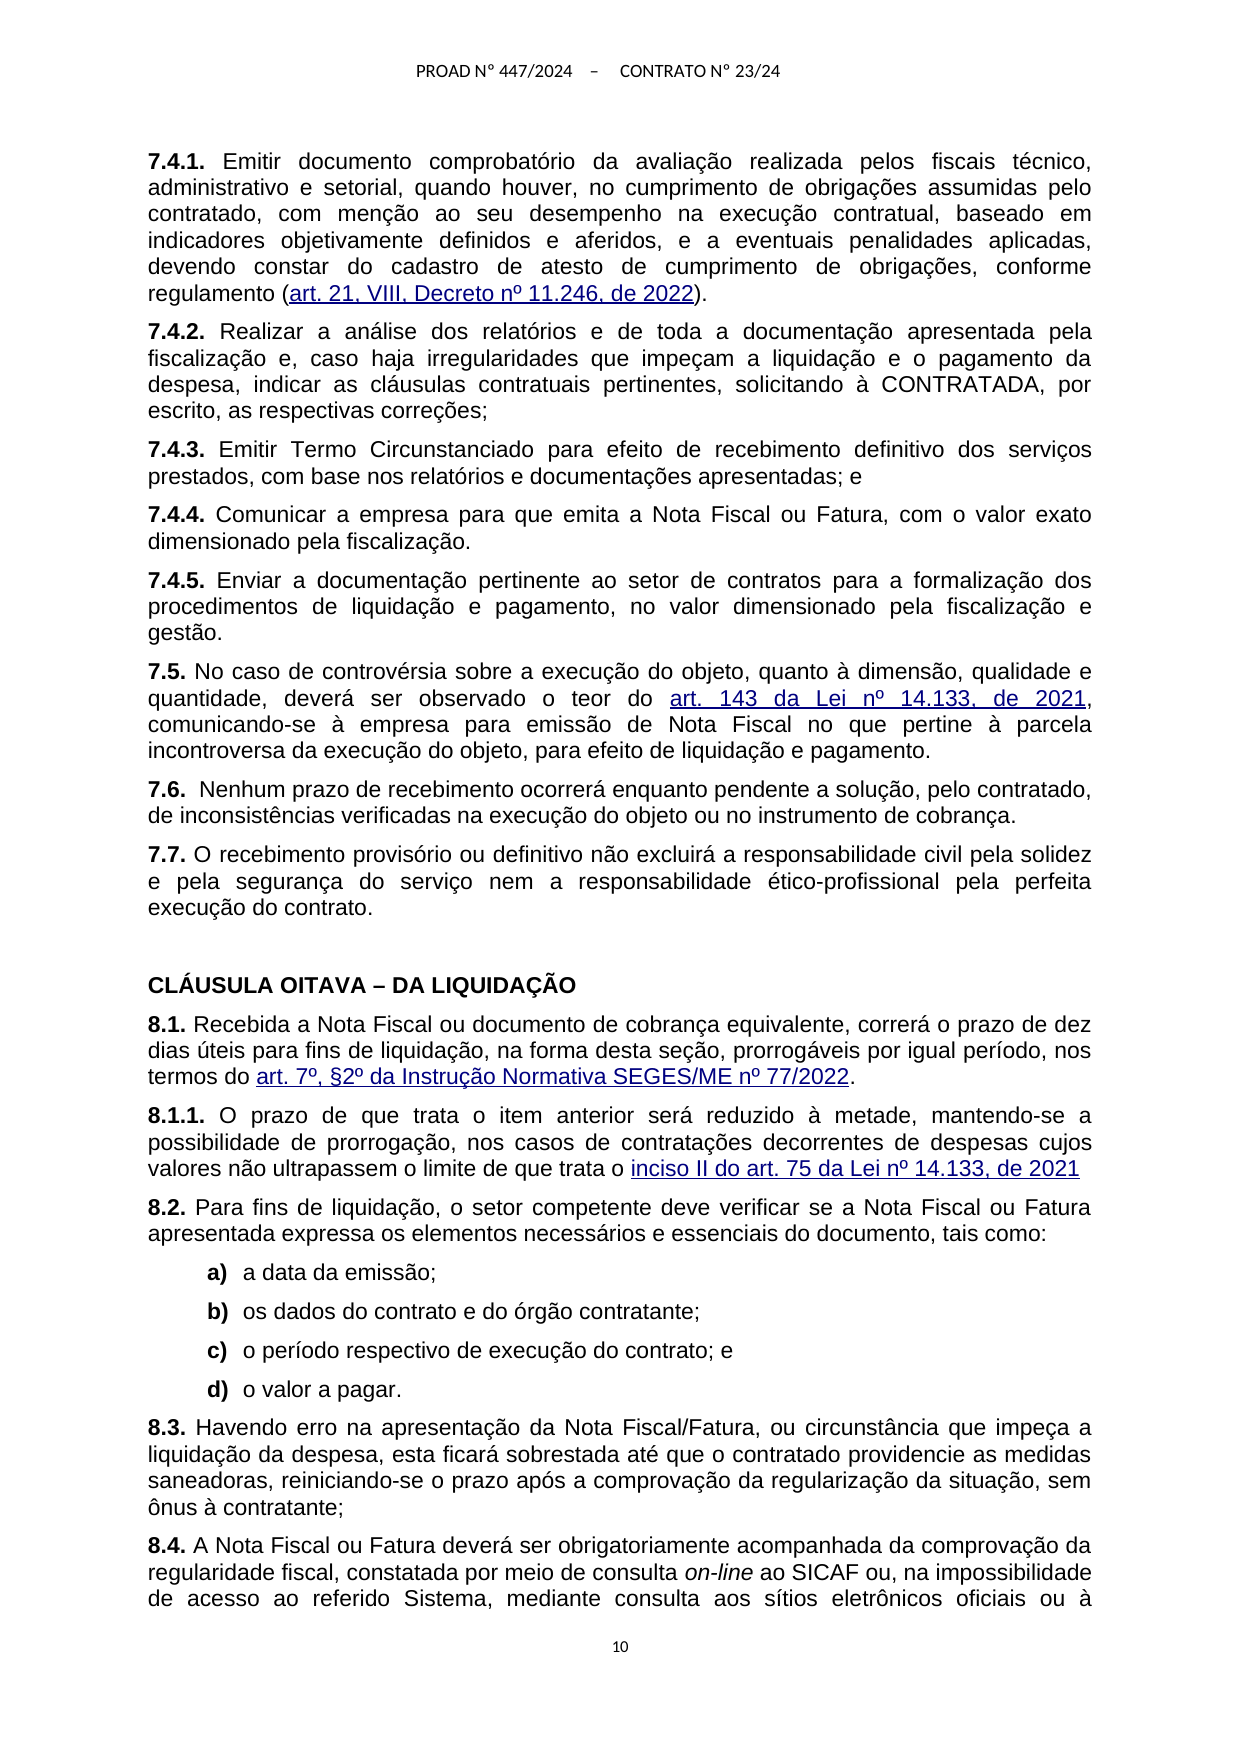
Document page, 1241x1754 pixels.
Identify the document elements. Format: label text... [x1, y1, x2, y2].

list a data da emissão; [207, 1259, 1092, 1285]
text 7.7. O recebimento provisório ou definitivo não excluirá a responsabilidade civil pela solidez e pela segurança do serviço nem a responsabilidade ético-profissional pela perfeita execução do contrato. [148, 841, 1092, 920]
text 7.4.2. Realizar a análise dos relatórios e de toda a documentação apresentada pela fiscalização e, caso haja irregularidades que impeçam a liquidação e o pagamento da despesa, indicar as cláusulas contratuais pertinentes, solicitando à CONTRATADA, por escrito, as respectivas correções; [148, 318, 1092, 424]
text 7.4.4. Comunicar a empresa para que emita a Nota Fiscal ou Fatura, com o valor exato dimensionado pela fiscalização. [148, 501, 1092, 554]
text CLÁUSULA OITAVA – DA LIQUIDAÇÃO [148, 972, 1092, 998]
text 7.4.5. Enviar a documentação pertinente ao setor de contratos para a formalização dos procedimentos de liquidação e pagamento, no valor dimensionado pela fiscalização e gestão. [148, 567, 1092, 646]
text 7.4.3. Emitir Termo Circunstanciado para efeito de recebimento definitivo dos serviços prestados, com base nos relatórios e documentações apresentadas; e [148, 436, 1092, 489]
text 8.2. Para fins de liquidação, o setor competente deve verificar se a Nota Fiscal ou Fatura apresentada expressa os elementos necessários e essenciais do documento, tais como: [148, 1194, 1092, 1246]
text 7.5. No caso de controvérsia sobre a execução do objeto, quanto à dimensão, qualidade e quantidade, deverá ser observado o teor do art. 143 da Lei nº 14.133, de 2021, comunicando-se à empresa para emissão de Nota Fiscal no que pertine à parcela incontroversa da execução do objeto, para efeito de liquidação e pagamento. [148, 658, 1092, 764]
text 7.4.1. Emitir documento comprobatório da avaliação realizada pelos fiscais técnico, administrativo e setorial, quando houver, no cumprimento de obrigações assumidas pelo contratado, com menção ao seu desempenho na execução contratual, baseado em indicadores objetivamente definidos e aferidos, e a eventuais penalidades aplicadas, devendo constar do cadastro de atesto de cumprimento de obrigações, conforme regulamento (art. 21, VIII, Decreto nº 11.246, de 2022). [148, 148, 1092, 306]
text 8.1. Recebida a Nota Fiscal ou documento de cobrança equivalente, correrá o prazo de dez dias úteis para fins de liquidação, na forma desta seção, prorrogáveis por igual período, nos termos do art. 7º, §2º da Instrução Normativa SEGES/ME nº 77/2022. [148, 1011, 1092, 1090]
list os dados do contrato e do órgão contratante; [207, 1298, 1092, 1324]
text 8.1.1. O prazo de que trata o item anterior será reduzido à metade, mantendo-se a possibilidade de prorrogação, nos casos de contratações decorrentes de despesas cujos valores não ultrapassem o limite de que trata o inciso II do art. 75 da Lei nº 14.133, de 2021 [148, 1102, 1092, 1181]
list o valor a pagar. [207, 1376, 1092, 1402]
text 7.6. Nenhum prazo de recebimento ocorrerá enquanto pendente a solução, pelo contratado, de inconsistências verificadas na execução do objeto ou no instrumento de cobrança. [148, 776, 1092, 829]
text 8.4. A Nota Fiscal ou Fatura deverá ser obrigatoriamente acompanhada da comprovação da regularidade fiscal, constatada por meio de consulta on-line ao SICAF ou, na impossibilidade de acesso ao referido Sistema, mediante consulta aos sítios eletrônicos oficiais ou à [148, 1532, 1092, 1611]
list o período respectivo de execução do contrato; e [207, 1337, 1092, 1363]
text 8.3. Havendo erro na apresentação da Nota Fiscal/Fatura, ou circunstância que impeça a liquidação da despesa, esta ficará sobrestada até que o contratado providencie as medidas saneadoras, reiniciando-se o prazo após a comprovação da regularização da situação, sem ônus à contratante; [148, 1414, 1092, 1520]
